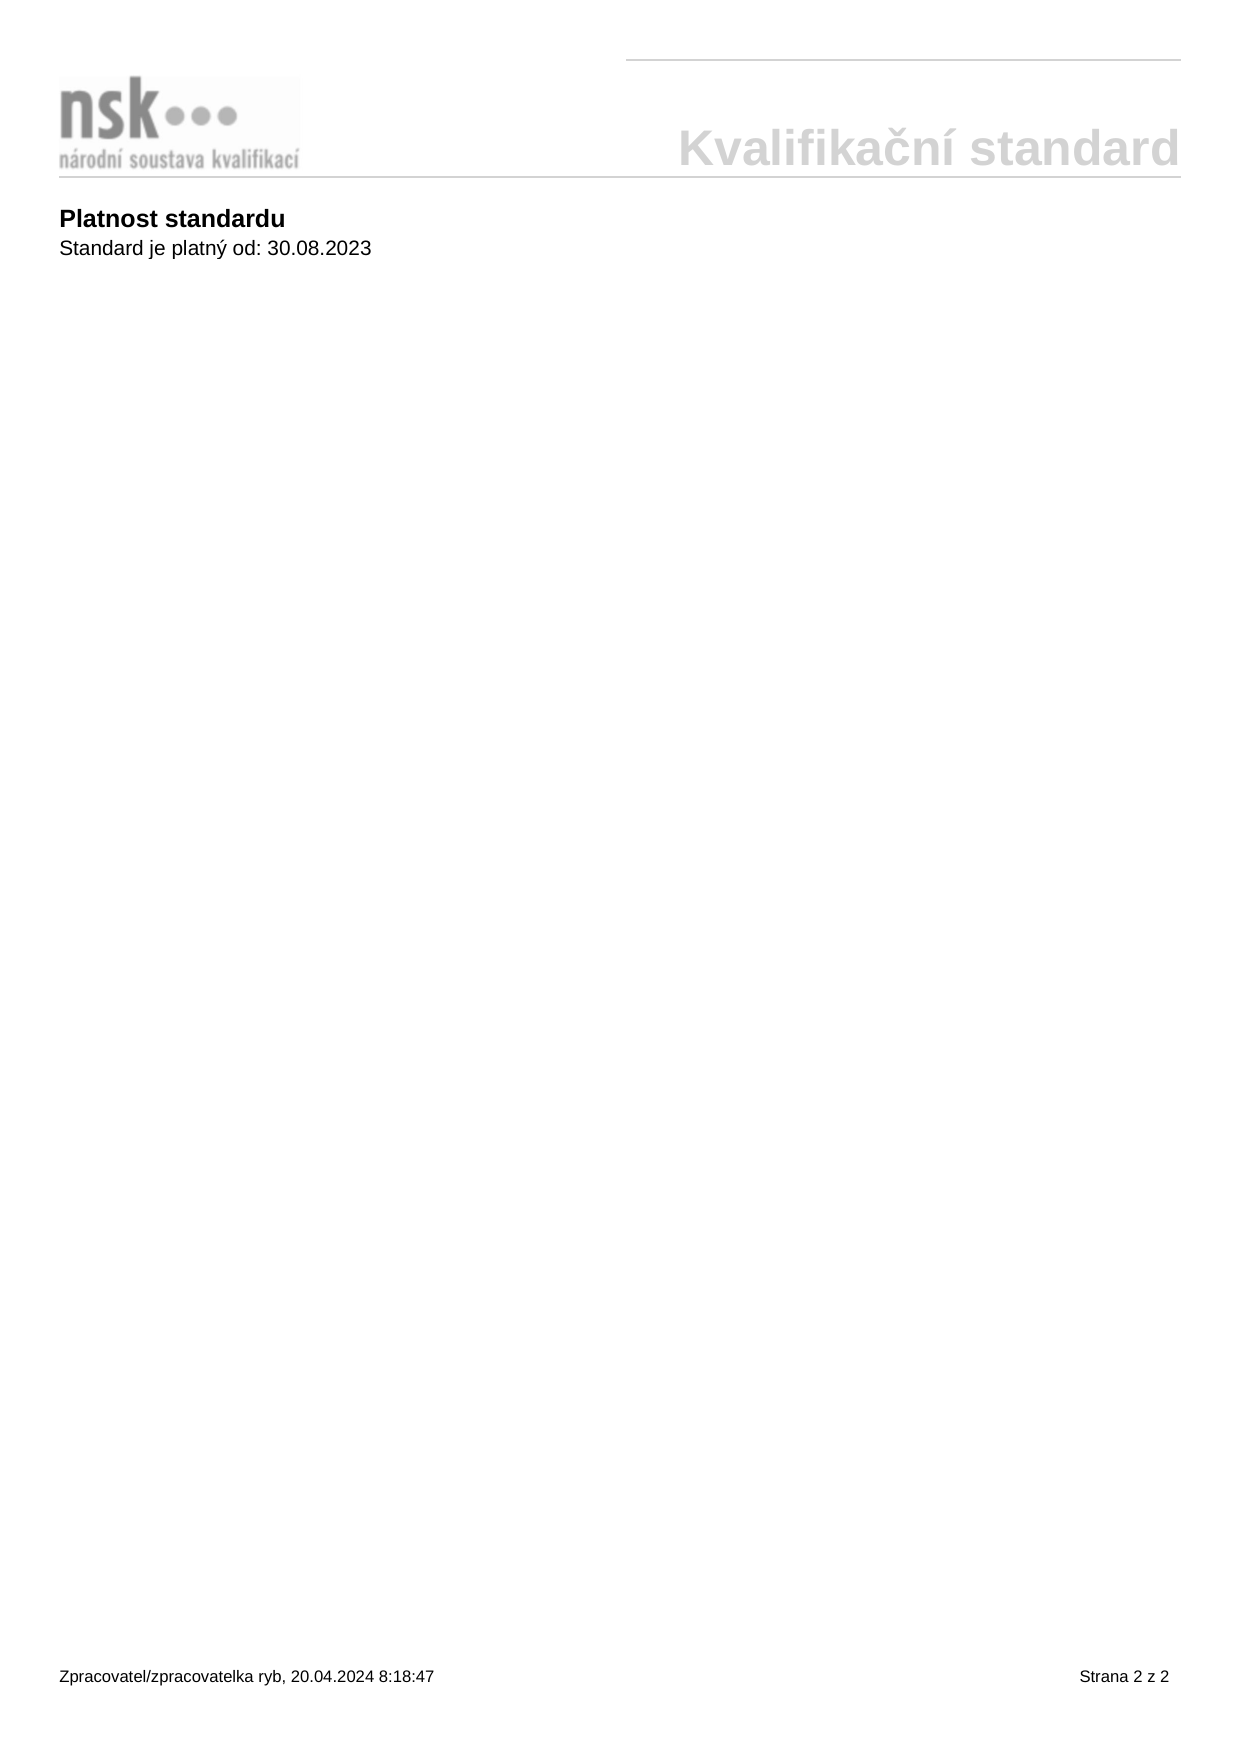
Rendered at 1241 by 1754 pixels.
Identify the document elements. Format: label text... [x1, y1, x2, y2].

table_cell [626, 259, 862, 559]
table_cell [626, 859, 862, 1159]
table_cell [620, 259, 626, 559]
table_cell [620, 1159, 626, 1409]
table_cell [1169, 559, 1181, 859]
table_cell [862, 259, 1093, 559]
table_cell [862, 194, 1093, 200]
table_cell [1093, 194, 1169, 200]
table_cell [1169, 259, 1181, 559]
table_cell [1169, 194, 1181, 200]
table_cell [59, 1409, 483, 1658]
table_cell [620, 1409, 626, 1658]
table_cell [862, 859, 1093, 1159]
table_cell [484, 559, 620, 859]
table_cell Kvalifikační standard [626, 61, 1181, 176]
table_cell [484, 1159, 620, 1409]
table_cell [621, 59, 626, 170]
table_cell [59, 194, 483, 200]
table_cell [862, 1159, 1093, 1409]
table_cell [1093, 1409, 1169, 1658]
table_cell [626, 559, 862, 859]
table_cell [620, 559, 626, 859]
table_cell [1093, 259, 1169, 559]
table_cell Standard je platný od: 30.08.2023 [59, 236, 1181, 259]
table_cell [1093, 559, 1169, 859]
table_cell [626, 194, 862, 200]
table_cell [1169, 1409, 1181, 1658]
table_cell [59, 171, 483, 176]
table_cell Zpracovatel/zpracovatelka ryb, 20.04.2024 8:18:47 [59, 1658, 862, 1694]
picture [58, 59, 621, 171]
table_cell [1093, 1159, 1169, 1409]
table_cell [484, 1409, 620, 1658]
table_cell [862, 1409, 1093, 1658]
table_cell [59, 259, 483, 559]
table_cell [620, 859, 626, 1159]
table_cell [484, 171, 620, 176]
table_cell [484, 194, 620, 200]
table_cell [59, 559, 483, 859]
table_cell [59, 178, 1181, 194]
table_cell [626, 1409, 862, 1658]
table_cell [1169, 1159, 1181, 1409]
table_cell [484, 259, 620, 559]
table_cell Platnost standardu [59, 200, 1181, 236]
table_cell [484, 859, 620, 1159]
table_cell [59, 1159, 483, 1409]
table_cell [1169, 1658, 1181, 1694]
table_cell [862, 559, 1093, 859]
table_cell [59, 859, 483, 1159]
table_cell [1093, 859, 1169, 1159]
table_cell Strana 2 z 2 [862, 1658, 1169, 1694]
table_cell [1169, 859, 1181, 1159]
table_cell [626, 1159, 862, 1409]
